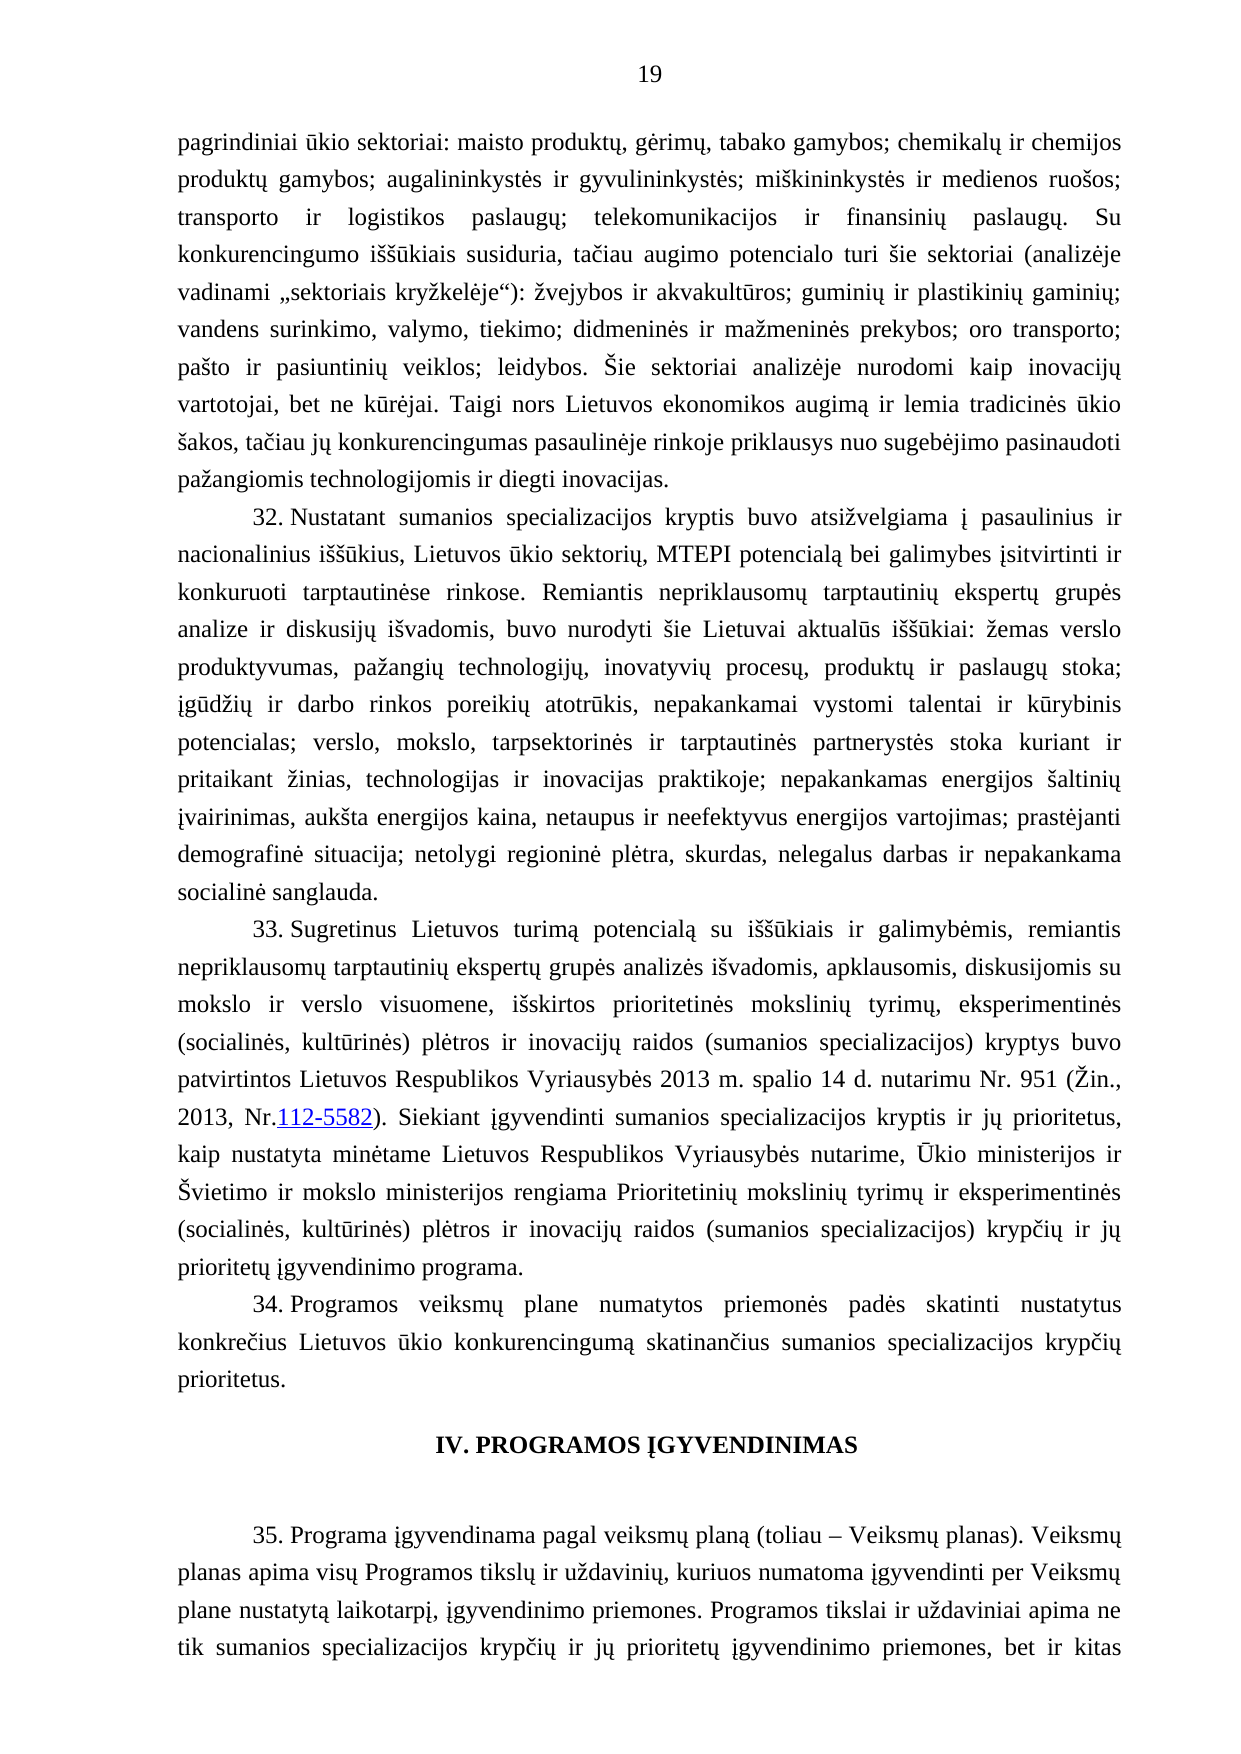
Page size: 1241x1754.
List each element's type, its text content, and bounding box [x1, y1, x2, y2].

text 35. Programa įgyvendinama pagal veiksmų planą (toliau – Veiksmų planas). Veiksmų planas apima visų Programos tikslų ir uždavinių, kuriuos numatoma įgyvendinti per Veiksmų plane nustatytą laikotarpį, įgyvendinimo priemones. Programos tikslai ir uždaviniai apima ne tik sumanios specializacijos krypčių ir jų prioritetų įgyvendinimo priemones, bet ir kitas [177, 1511, 1122, 1661]
text 33. Sugretinus Lietuvos turimą potencialą su iššūkiais ir galimybėmis, remiantis nepriklausomų tarptautinių ekspertų grupės analizės išvadomis, apklausomis, diskusijomis su mokslo ir verslo visuomene, išskirtos prioritetinės mokslinių tyrimų, eksperimentinės (socialinės, kultūrinės) plėtros ir inovacijų raidos (sumanios specializacijos) kryptys buvo patvirtintos Lietuvos Respublikos Vyriausybės 2013 m. spalio 14 d. nutarimu Nr. 951 (Žin., 2013, Nr.112-5582). Siekiant įgyvendinti sumanios specializacijos kryptis ir jų prioritetus, kaip nustatyta minėtame Lietuvos Respublikos Vyriausybės nutarime, Ūkio ministerijos ir Švietimo ir mokslo ministerijos rengiama Prioritetinių mokslinių tyrimų ir eksperimentinės (socialinės, kultūrinės) plėtros ir inovacijų raidos (sumanios specializacijos) krypčių ir jų prioritetų įgyvendinimo programa. [177, 906, 1122, 1281]
text IV. PROGRAMOS ĮGYVENDINIMAS [177, 1431, 1122, 1459]
text 34. Programos veiksmų plane numatytos priemonės padės skatinti nustatytus konkrečius Lietuvos ūkio konkurencingumą skatinančius sumanios specializacijos krypčių prioritetus. [177, 1281, 1122, 1393]
text pagrindiniai ūkio sektoriai: maisto produktų, gėrimų, tabako gamybos; chemikalų ir chemijos produktų gamybos; augalininkystės ir gyvulininkystės; miškininkystės ir medienos ruošos; transporto ir logistikos paslaugų; telekomunikacijos ir finansinių paslaugų. Su konkurencingumo iššūkiais susiduria, tačiau augimo potencialo turi šie sektoriai (analizėje vadinami „sektoriais kryžkelėje“): žvejybos ir akvakultūros; guminių ir plastikinių gaminių; vandens surinkimo, valymo, tiekimo; didmeninės ir mažmeninės prekybos; oro transporto; pašto ir pasiuntinių veiklos; leidybos. Šie sektoriai analizėje nurodomi kaip inovacijų vartotojai, bet ne kūrėjai. Taigi nors Lietuvos ekonomikos augimą ir lemia tradicinės ūkio šakos, tačiau jų konkurencingumas pasaulinėje rinkoje priklausys nuo sugebėjimo pasinaudoti pažangiomis technologijomis ir diegti inovacijas. [177, 118, 1122, 493]
text 32. Nustatant sumanios specializacijos kryptis buvo atsižvelgiama į pasaulinius ir nacionalinius iššūkius, Lietuvos ūkio sektorių, MTEPI potencialą bei galimybes įsitvirtinti ir konkuruoti tarptautinėse rinkose. Remiantis nepriklausomų tarptautinių ekspertų grupės analize ir diskusijų išvadomis, buvo nurodyti šie Lietuvai aktualūs iššūkiai: žemas verslo produktyvumas, pažangių technologijų, inovatyvių procesų, produktų ir paslaugų stoka; įgūdžių ir darbo rinkos poreikių atotrūkis, nepakankamai vystomi talentai ir kūrybinis potencialas; verslo, mokslo, tarpsektorinės ir tarptautinės partnerystės stoka kuriant ir pritaikant žinias, technologijas ir inovacijas praktikoje; nepakankamas energijos šaltinių įvairinimas, aukšta energijos kaina, netaupus ir neefektyvus energijos vartojimas; prastėjanti demografinė situacija; netolygi regioninė plėtra, skurdas, nelegalus darbas ir nepakankama socialinė sanglauda. [177, 493, 1122, 906]
